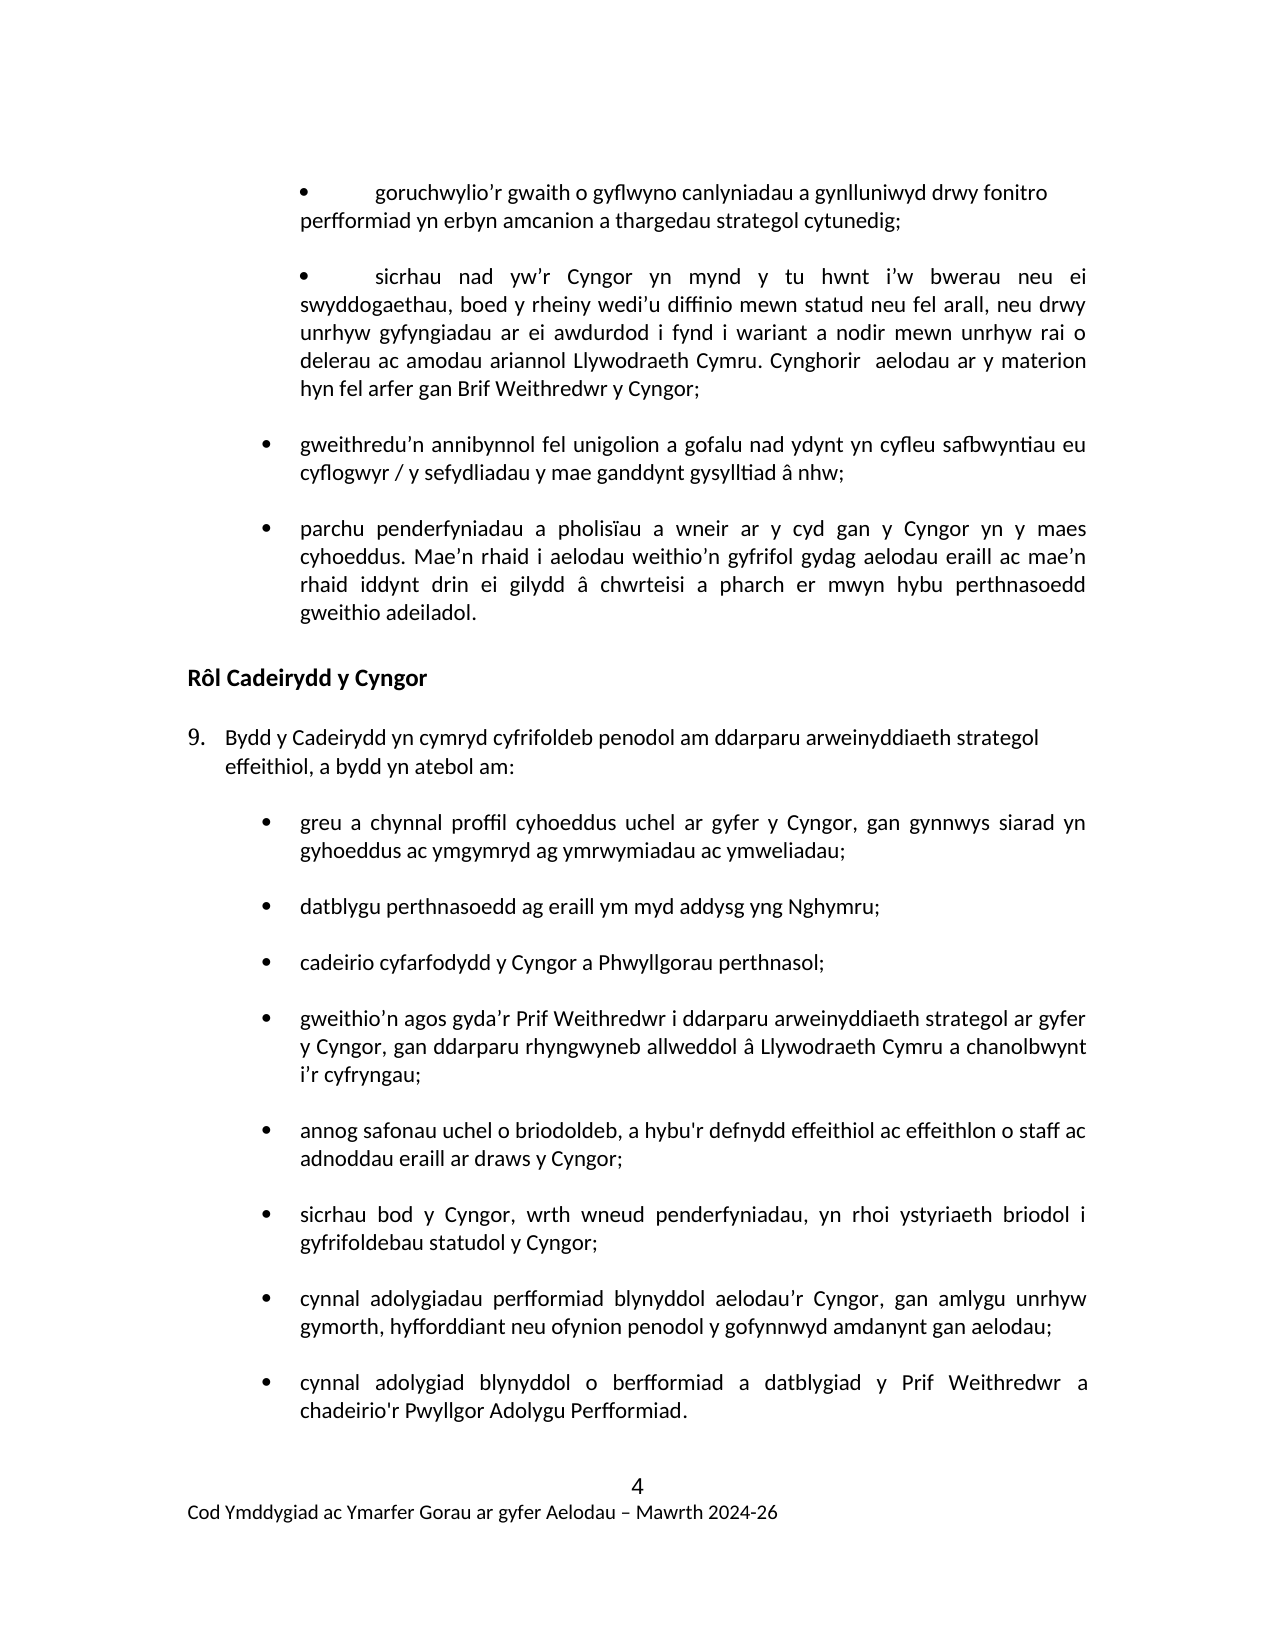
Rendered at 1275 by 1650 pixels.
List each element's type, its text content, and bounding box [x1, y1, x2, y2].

list gweithredu’n annibynnol fel unigolion a gofalu nad ydynt yn cyfleu safbwyntiau eu cyflogwyr / y sefydliadau y mae ganddynt gysylltiad â nhw; [262, 430, 1088, 486]
subtitle Rôl Cadeirydd y Cyngor [187, 662, 1088, 692]
list datblygu perthnasoedd ag eraill ym myd addysg yng Nghymru; [262, 892, 1088, 920]
list parchu penderfyniadau a pholisïau a wneir ar y cyd gan y Cyngor yn y maes cyhoeddus. Mae’n rhaid i aelodau weithio’n gyfrifol gydag aelodau eraill ac mae’n rhaid iddynt drin ei gilydd â chwrteisi a pharch er mwyn hybu perthnasoedd gweithio adeiladol. [262, 514, 1088, 626]
list cadeirio cyfarfodydd y Cyngor a Phwyllgorau perthnasol; [262, 948, 1088, 976]
list Bydd y Cadeirydd yn cymryd cyfrifoldeb penodol am ddarparu arweinyddiaeth strategol effeithiol, a bydd yn atebol am: [187, 721, 1088, 780]
list annog safonau uchel o briodoldeb, a hybu'r defnydd effeithiol ac effeithlon o staff ac adnoddau eraill ar draws y Cyngor; [262, 1116, 1088, 1172]
list gweithio’n agos gyda’r Prif Weithredwr i ddarparu arweinyddiaeth strategol ar gyfer y Cyngor, gan ddarparu rhyngwyneb allweddol â Llywodraeth Cymru a chanolbwynt i’r cyfryngau; [262, 1004, 1088, 1088]
list greu a chynnal proffil cyhoeddus uchel ar gyfer y Cyngor, gan gynnwys siarad yn gyhoeddus ac ymgymryd ag ymrwymiadau ac ymweliadau; [262, 808, 1088, 864]
list sicrhau nad yw’r Cyngor yn mynd y tu hwnt i’w bwerau neu ei swyddogaethau, boed y rheiny wedi’u diffinio mewn statud neu fel arall, neu drwy unrhyw gyfyngiadau ar ei awdurdod i fynd i wariant a nodir mewn unrhyw rai o delerau ac amodau ariannol Llywodraeth Cymru. Cynghorir aelodau ar y materion hyn fel arfer gan Brif Weithredwr y Cyngor; [300, 262, 1088, 402]
list sicrhau bod y Cyngor, wrth wneud penderfyniadau, yn rhoi ystyriaeth briodol i gyfrifoldebau statudol y Cyngor; [262, 1200, 1088, 1256]
list cynnal adolygiadau perfformiad blynyddol aelodau’r Cyngor, gan amlygu unrhyw gymorth, hyfforddiant neu ofynion penodol y gofynnwyd amdanynt gan aelodau; [262, 1284, 1088, 1340]
list goruchwylio’r gwaith o gyflwyno canlyniadau a gynlluniwyd drwy fonitro perfformiad yn erbyn amcanion a thargedau strategol cytunedig; [300, 178, 1088, 262]
list cynnal adolygiad blynyddol o berfformiad a datblygiad y Prif Weithredwr a chadeirio'r Pwyllgor Adolygu Perfformiad. [262, 1368, 1088, 1424]
